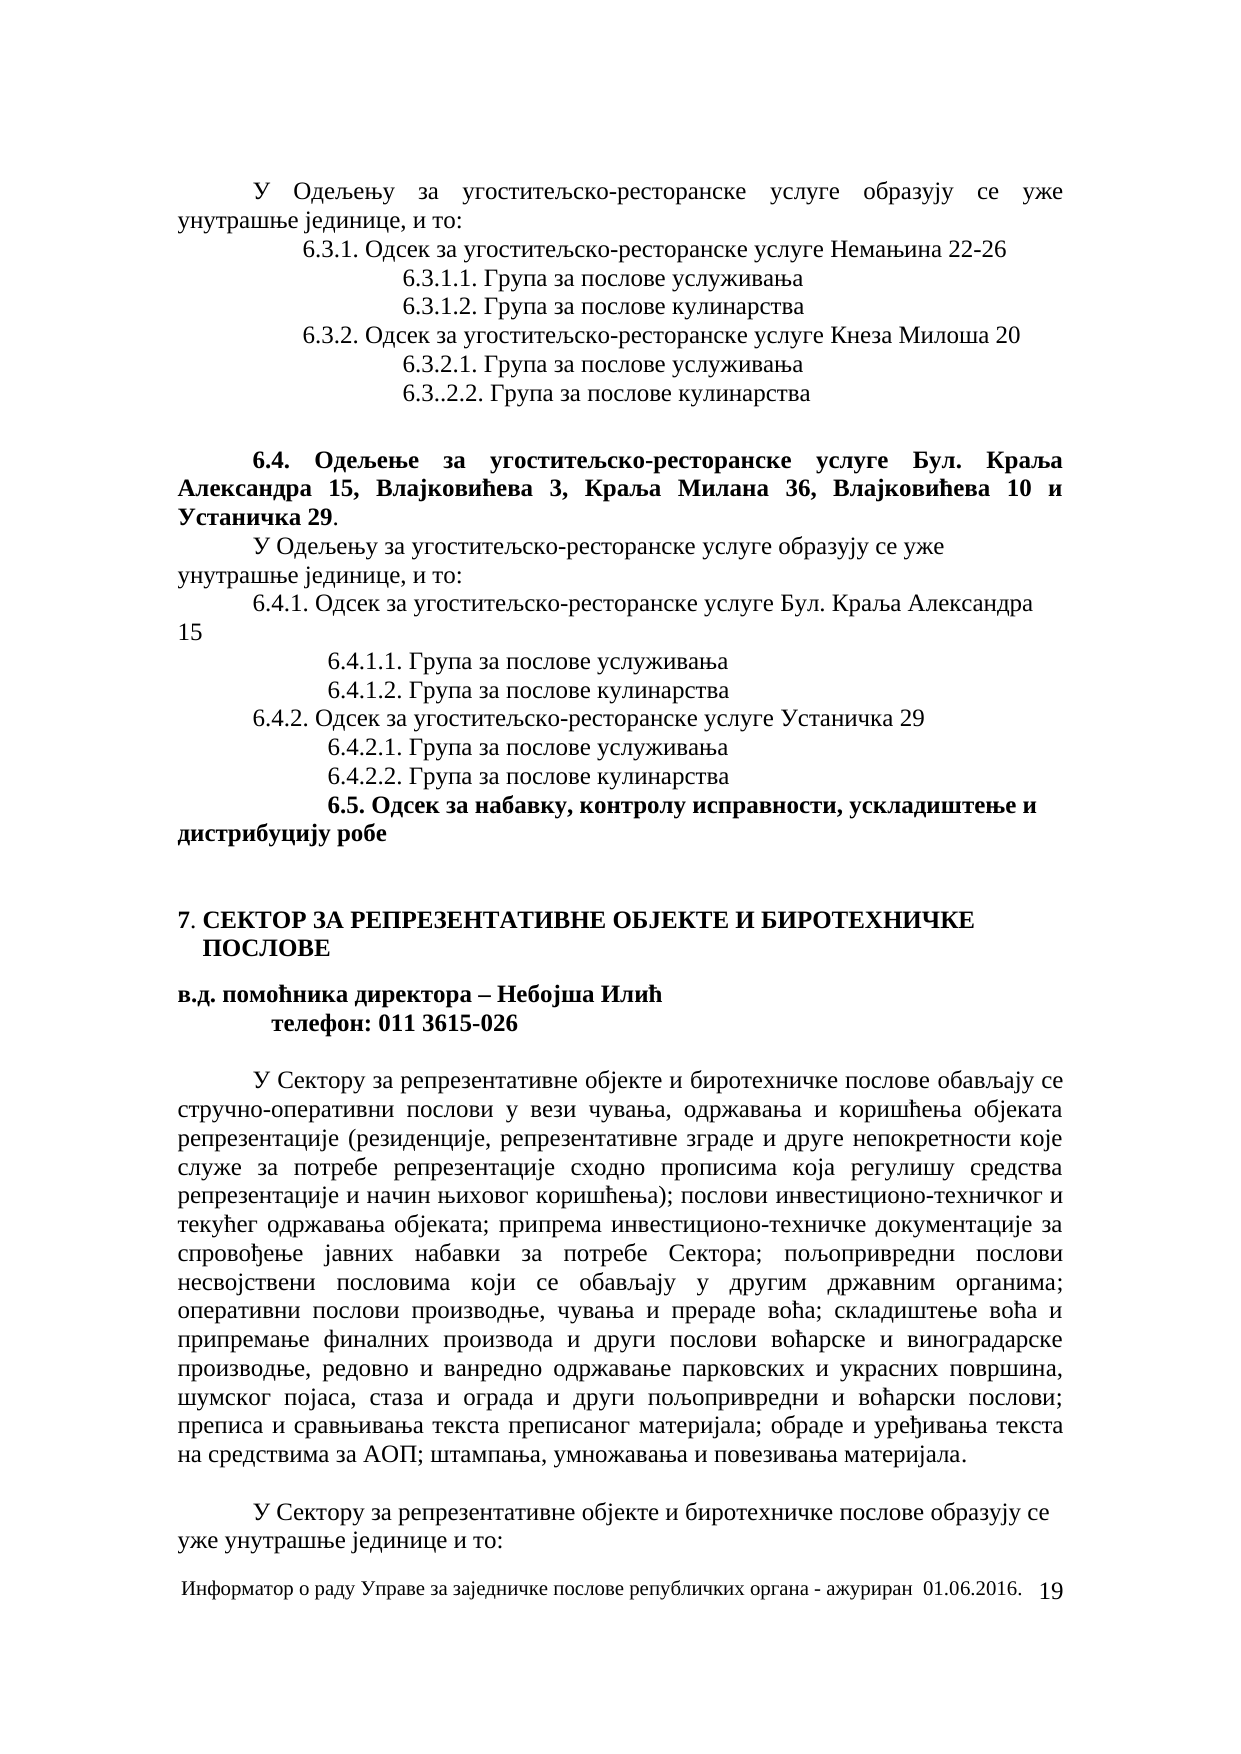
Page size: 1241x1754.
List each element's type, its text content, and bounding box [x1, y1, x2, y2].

text 7. СЕКТОР ЗА РЕПРЕЗЕНТАТИВНЕ ОБЈЕКТЕ И БИРОТЕХНИЧКЕ ааПОСЛОВЕ [177, 905, 1063, 962]
text 6.4.2. Одсек за угоститељско-ресторанске услуге Устаничка 29 [177, 703, 1063, 732]
text 6.4.2.2. Група за послове кулинарства [177, 761, 1063, 790]
text 6.4.1.1. Група за послове услуживања [177, 646, 1063, 675]
text У Сектору за репрезентативне објекте и биротехничке послове образују се уже унутрашње јединице и то: [177, 1497, 1063, 1554]
text 6.3.1. Одсек за угоститељско-ресторанске услуге Немањина 22-26 [177, 234, 1063, 263]
text 6.4. Одељење за угоститељско-ресторанске услуге Бул. Краља Александра 15, Влајковићева 3, Краља Милана 36, Влајковићева 10 и Устаничка 29. [177, 445, 1063, 531]
text У Одељењу за угоститељско-ресторанске услуге образују се уже унутрашње јединице, и то: [177, 176, 1063, 234]
text У Сектору за репрезентативне објекте и биротехничке послове обављају се стручно-оперативни послови у вези чувања, одржавања и коришћења објеката репрезентације (резиденције, репрезентативне зграде и друге непокретности које служе за потребе репрезентације сходно прописима која регулишу средства репрезентације и начин њиховог коришћења); послови инвестиционо-техничког и текућег одржавања објеката; припрема инвестиционо-техничке документације за спровођење јавних набавки за потребе Сектора; пољопривредни послови несвојствени пословима који се обављају у другим државним органима; оперативни послови производње, чувања и прераде воћа; складиштење воћа и припремање финалних производа и други послови воћарске и виноградарске производње, редовно и ванредно одржавање парковских и украсних површина, шумског појаса, стаза и ограда и други пољопривредни и воћарски послови; преписa и сравњивањa текста преписаног материјалa; обрадe и уређивањa текста на средствима за АОП; штампања, умножавања и повезивања материјала. [177, 1065, 1063, 1468]
text 6.3.1.2. Група за послове кулинарства [177, 291, 1063, 320]
text 6.3.2. Одсек за угоститељско-ресторанске услуге Кнеза Милоша 20 [177, 320, 1063, 349]
text 6.4.1. Одсек за угоститељско-ресторанске услуге Бул. Краља Александра 15 [177, 588, 1063, 646]
text 6.3.2.1. Група за послове услуживања [177, 349, 1063, 378]
text 6.4.1.2. Група за послове кулинарства [177, 675, 1063, 703]
text в.д. помоћника директора – Небојша Илић [177, 979, 1063, 1008]
text 6.3..2.2. Група за послове кулинарства [177, 378, 1063, 406]
text телефон: 011 3615-026 [177, 1008, 1063, 1037]
text 6.3.1.1. Група за послове услуживања [177, 263, 1063, 291]
text 6.5. Одсек за набавку, контролу исправности, ускладиштење и дистрибуцију робе [177, 790, 1063, 847]
text 6.4.2.1. Група за послове услуживања [177, 732, 1063, 761]
text У Одељењу за угоститељско-ресторанске услуге образују се уже унутрашње јединице, и то: [177, 531, 1063, 588]
